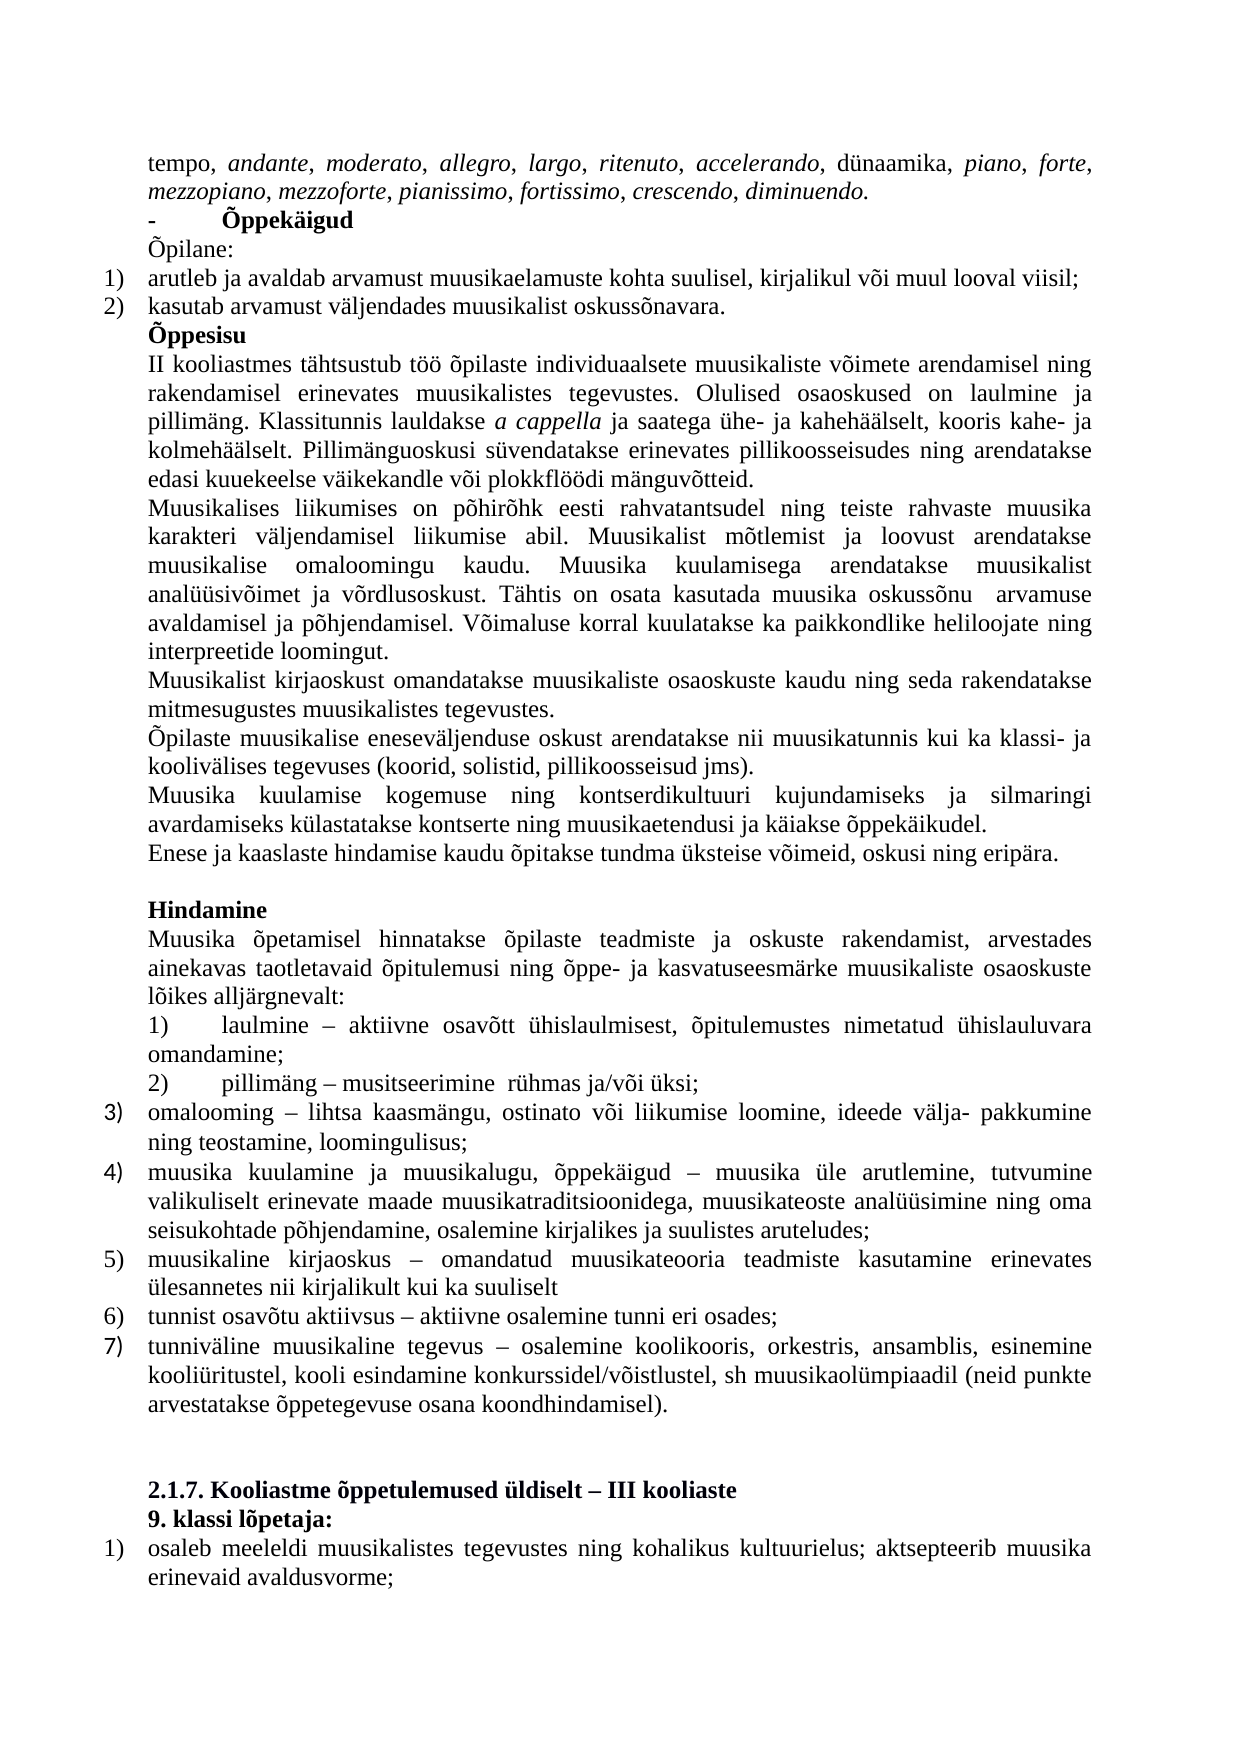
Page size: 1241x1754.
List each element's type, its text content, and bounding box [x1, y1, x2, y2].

text Muusika kuulamise kogemuse ning kontserdikultuuri kujundamiseks ja silmaringi avardamiseks külastatakse kontserte ning muusikaetendusi ja käiakse õppekäikudel. [148, 780, 1093, 838]
text Õpilaste muusikalise eneseväljenduse oskust arendatakse nii muusikatunnis kui ka klassi- ja koolivälises tegevuses (koorid, solistid, pillikoosseisud jms). [148, 723, 1093, 780]
list arutleb ja avaldab arvamust muusikaelamuste kohta suulisel, kirjalikul või muul looval viisil; [103, 263, 1093, 291]
subtitle 9. klassi lõpetaja: [148, 1504, 1093, 1533]
text Õpilane: [148, 234, 1093, 263]
text Muusikalist kirjaoskust omandatakse muusikaliste osaoskuste kaudu ning seda rakendatakse mitmesugustes muusikalistes tegevustes. [148, 665, 1093, 723]
subtitle 2.1.7. Kooliastme õppetulemused üldiselt – III kooliaste [148, 1475, 1093, 1504]
list tempo, andante, moderato, allegro, largo, ritenuto, accelerando, dünaamika, piano, forte, mezzopiano, mezzoforte, pianissimo, fortissimo, crescendo, diminuendo. [148, 148, 1093, 205]
list muusikaline kirjaoskus – omandatud muusikateooria teadmiste kasutamine erinevates ülesannetes nii kirjalikult kui ka suuliselt [103, 1244, 1093, 1301]
list osaleb meeleldi muusikalistes tegevustes ning kohalikus kultuurielus; aktsepteerib muusika erinevaid avaldusvorme; [103, 1533, 1093, 1590]
text Hindamine [148, 895, 1093, 924]
list omalooming – lihtsa kaasmängu, ostinato või liikumise loomine, ideede välja- pakkumine ning teostamine, loomingulisus; [103, 1096, 1093, 1156]
list laulmine – aktiivne osavõtt ühislaulmisest, õpitulemustes nimetatud ühislauluvara omandamine; [148, 1010, 1093, 1068]
text Õppesisu [148, 320, 1093, 349]
list muusika kuulamine ja muusikalugu, õppekäigud – muusika üle arutlemine, tutvumine valikuliselt erinevate maade muusikatraditsioonidega, muusikateoste analüüsimine ning oma seisukohtade põhjendamine, osalemine kirjalikes ja suulistes aruteludes; [103, 1156, 1093, 1244]
list kasutab arvamust väljendades muusikalist oskussõnavara. [103, 291, 1093, 320]
list tunnist osavõtu aktiivsus – aktiivne osalemine tunni eri osades; [103, 1301, 1093, 1330]
text Muusika õpetamisel hinnatakse õpilaste teadmiste ja oskuste rakendamist, arvestades ainekavas taotletavaid õpitulemusi ning õppe- ja kasvatuseesmärke muusikaliste osaoskuste lõikes alljärgnevalt: [148, 924, 1093, 1010]
text Muusikalises liikumises on põhirõhk eesti rahvatantsudel ning teiste rahvaste muusika karakteri väljendamisel liikumise abil. Muusikalist mõtlemist ja loovust arendatakse muusikalise omaloomingu kaudu. Muusika kuulamisega arendatakse muusikalist analüüsivõimet ja võrdlusoskust. Tähtis on osata kasutada muusika oskussõnu arvamuse avaldamisel ja põhjendamisel. Võimaluse korral kuulatakse ka paikkondlike heliloojate ning interpreetide loomingut. [148, 493, 1093, 665]
text Enese ja kaaslaste hindamise kaudu õpitakse tundma üksteise võimeid, oskusi ning eripära. [148, 838, 1093, 866]
text II kooliastmes tähtsustub töö õpilaste individuaalsete muusikaliste võimete arendamisel ning rakendamisel erinevates muusikalistes tegevustes. Olulised osaoskused on laulmine ja pillimäng. Klassitunnis lauldakse a cappella ja saatega ühe- ja kahehäälselt, kooris kahe- ja kolmehäälselt. Pillimänguoskusi süvendatakse erinevates pillikoosseisudes ning arendatakse edasi kuuekeelse väikekandle või plokkflöödi mänguvõtteid. [148, 349, 1093, 493]
list Õppekäigud [148, 205, 1093, 234]
list pillimäng – musitseerimine rühmas ja/või üksi; [148, 1068, 1093, 1096]
list tunniväline muusikaline tegevus – osalemine koolikooris, orkestris, ansamblis, esinemine kooliüritustel, kooli esindamine konkurssidel/võistlustel, sh muusikaolümpiaadil (neid punkte arvestatakse õppetegevuse osana koondhindamisel). [103, 1330, 1093, 1418]
